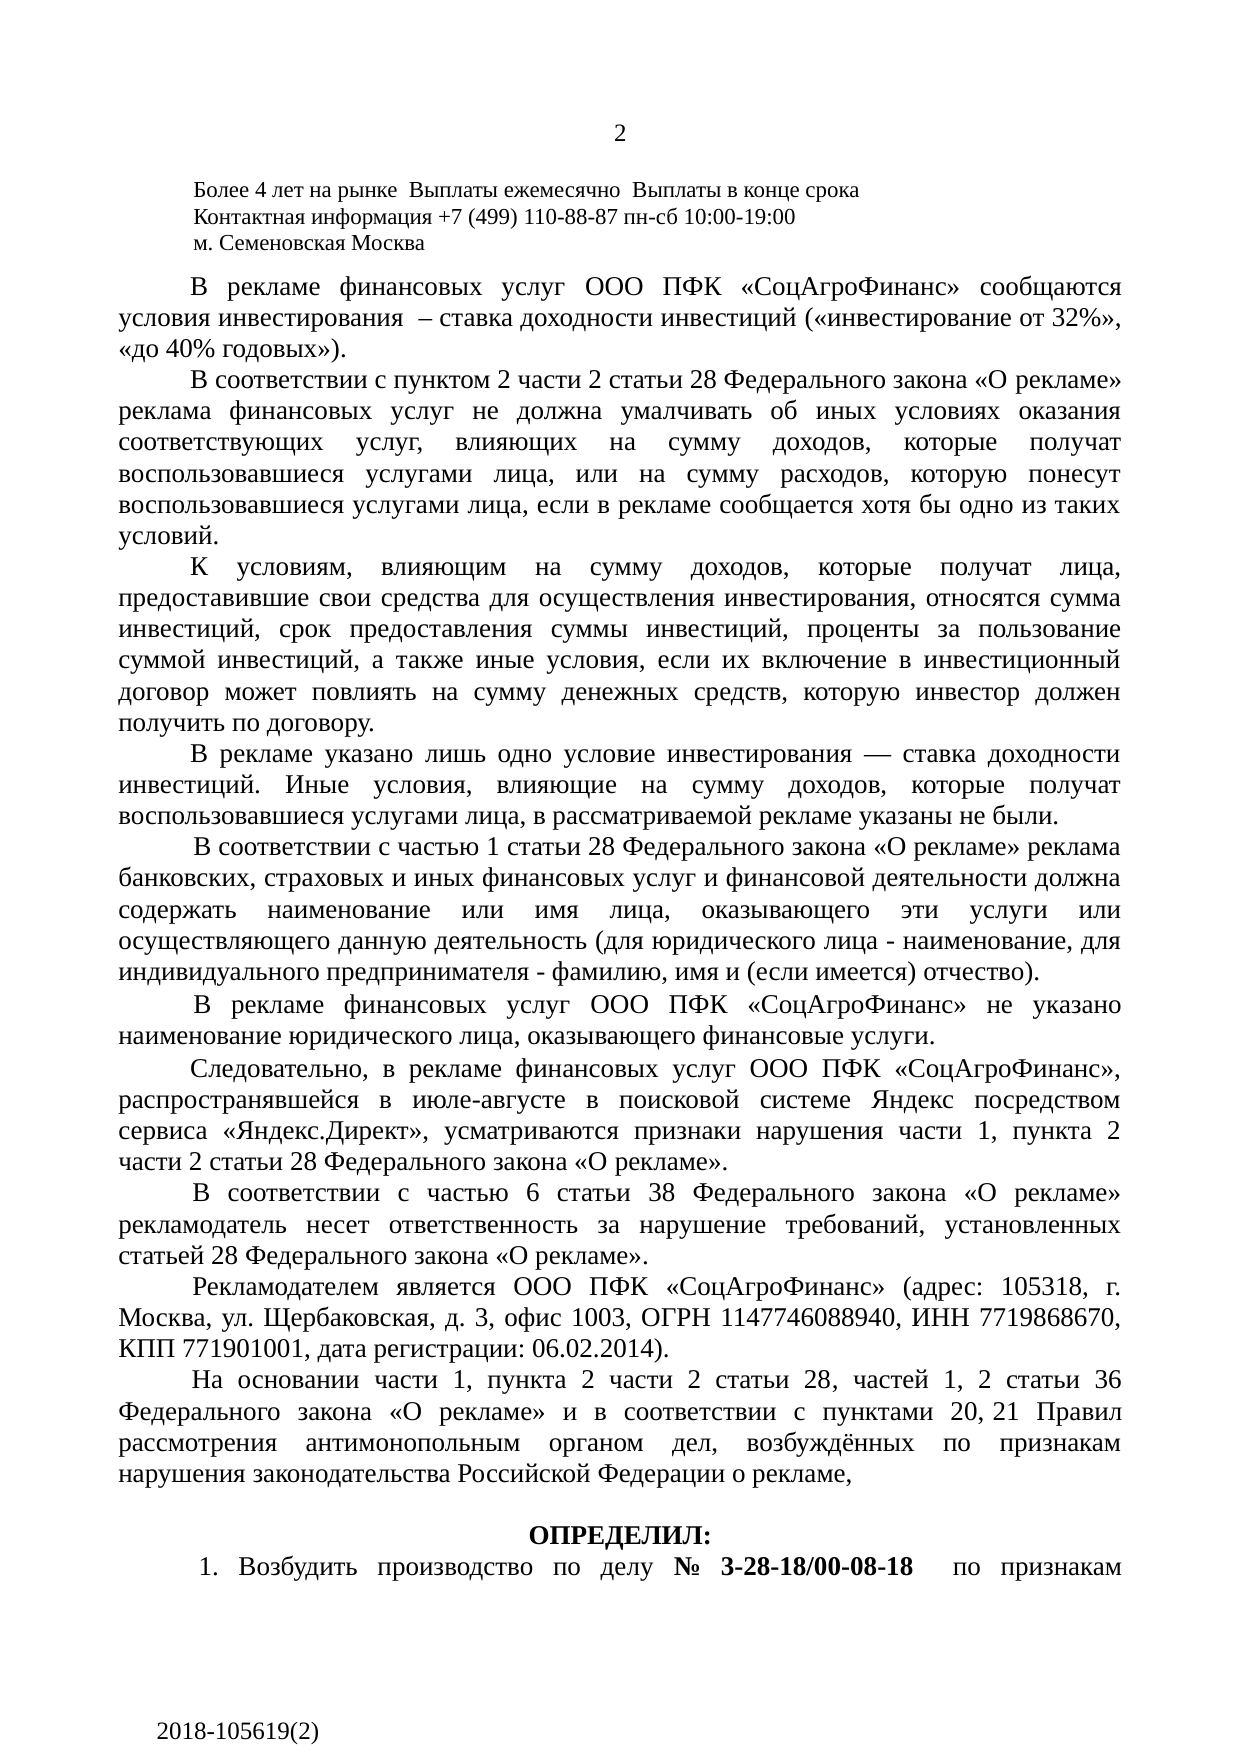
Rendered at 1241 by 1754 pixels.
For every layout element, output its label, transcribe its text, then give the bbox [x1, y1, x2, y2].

text На основании части 1, пункта 2 части 2 статьи 28, частей 1, 2 статьи 36 Федерального закона «О рекламе» и в соответствии с пунктами 20, 21 Правил рассмотрения антимонопольным органом дел, возбуждённых по признакам нарушения законодательства Российской Федерации о рекламе, [118, 1363, 1122, 1488]
text ОПРЕДЕЛИЛ: [118, 1519, 1122, 1550]
text В рекламе указано лишь одно условие инвестирования — ставка доходности инвестиций. Иные условия, влияющие на сумму доходов, которые получат воспользовавшиеся услугами лица, в рассматриваемой рекламе указаны не были. [118, 737, 1122, 830]
text м. Семеновская Москва [193, 229, 1122, 255]
text К условиям, влияющим на сумму доходов, которые получат лица, предоставившие свои средства для осуществления инвестирования, относятся сумма инвестиций, срок предоставления суммы инвестиций, проценты за пользование суммой инвестиций, а также иные условия, если их включение в инвестиционный договор может повлиять на сумму денежных средств, которую инвестор должен получить по договору. [118, 550, 1122, 737]
text В рекламе финансовых услуг ООО ПФК «СоцАгроФинанс» сообщаются условия инвестирования – ставка доходности инвестиций («инвестирование от 32%», «до 40% годовых»). [118, 270, 1122, 363]
text Рекламодателем является ООО ПФК «СоцАгроФинанс» (адрес: 105318, г. Москва, ул. Щербаковская, д. 3, офис 1003, ОГРН 1147746088940, ИНН 7719868670, КПП 771901001, дата регистрации: 06.02.2014). [118, 1270, 1122, 1363]
text Следовательно, в рекламе финансовых услуг ООО ПФК «СоцАгроФинанс», распространявшейся в июле-августе в поисковой системе Яндекс посредством сервиса «Яндекс.Директ», усматриваются признаки нарушения части 1, пункта 2 части 2 статьи 28 Федерального закона «О рекламе». [118, 1052, 1122, 1177]
text Более 4 лет на рынке Выплаты ежемесячно Выплаты в конце срока [193, 176, 1122, 203]
text Контактная информация +7 (499) 110-88-87 пн-сб 10:00-19:00 [193, 203, 1122, 229]
text В соответствии с частью 1 статьи 28 Федерального закона «О рекламе» реклама банковских, страховых и иных финансовых услуг и финансовой деятельности должна содержать наименование или имя лица, оказывающего эти услуги или осуществляющего данную деятельность (для юридического лица - наименование, для индивидуального предпринимателя - фамилию, имя и (если имеется) отчество). [118, 830, 1122, 986]
text 1. Возбудить производство по делу № 3-28-18/00-08-18 по признакам [118, 1550, 1122, 1581]
text В соответствии с частью 6 статьи 38 Федерального закона «О рекламе» рекламодатель несет ответственность за нарушение требований, установленных статьей 28 Федерального закона «О рекламе». [118, 1177, 1122, 1270]
text В соответствии с пунктом 2 части 2 статьи 28 Федерального закона «О рекламе» реклама финансовых услуг не должна умалчивать об иных условиях оказания соответствующих услуг, влияющих на сумму доходов, которые получат воспользовавшиеся услугами лица, или на сумму расходов, которую понесут воспользовавшиеся услугами лица, если в рекламе сообщается хотя бы одно из таких условий. [118, 363, 1122, 550]
text В рекламе финансовых услуг ООО ПФК «СоцАгроФинанс» не указано наименование юридического лица, оказывающего финансовые услуги. [118, 988, 1122, 1050]
